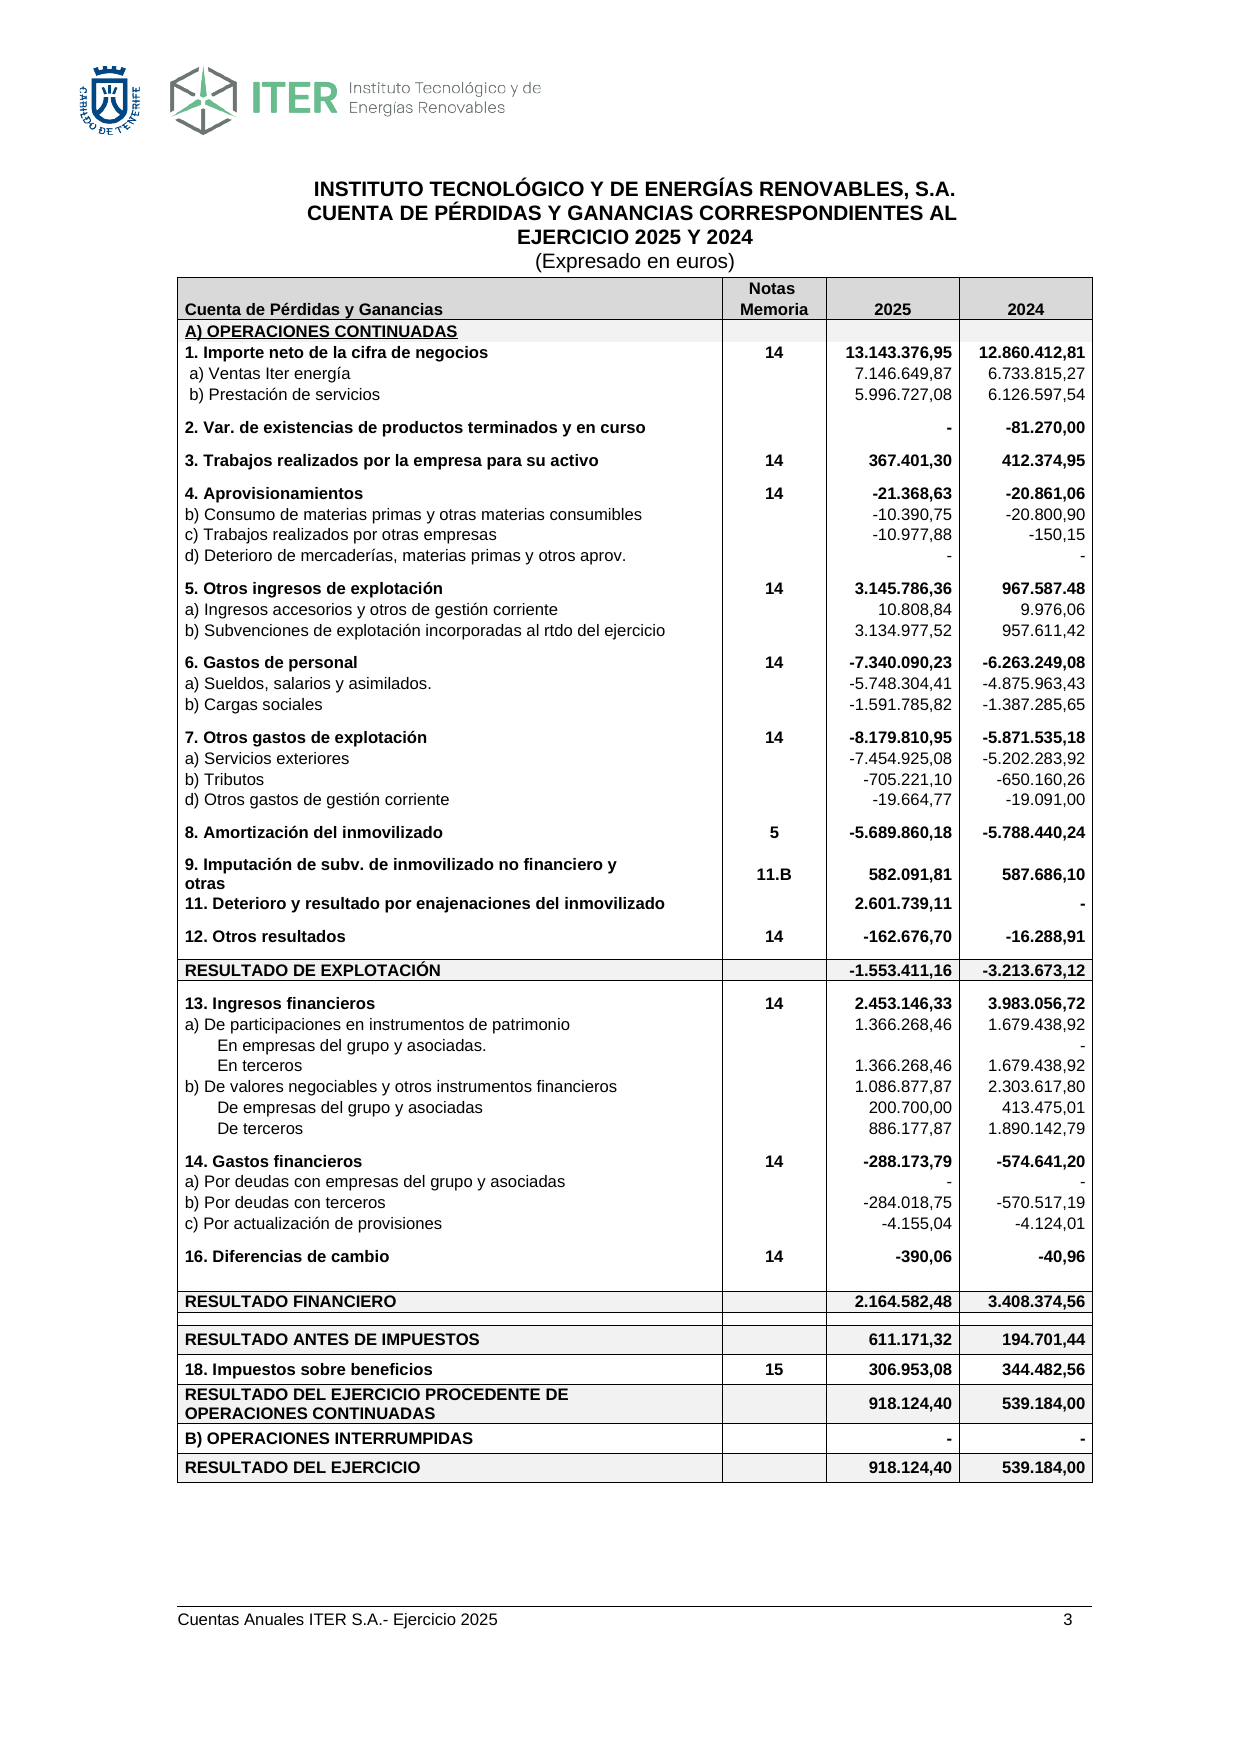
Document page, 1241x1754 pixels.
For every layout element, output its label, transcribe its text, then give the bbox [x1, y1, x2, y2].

table_cell [723, 599, 826, 619]
table_cell 7. Otros gastos de explotación [178, 727, 722, 748]
table_cell -10.977,88 [827, 524, 959, 545]
table_cell -4.124,01 [960, 1213, 1092, 1234]
table_cell 11.B [723, 855, 826, 893]
table_cell De empresas del grupo y asociadas [178, 1097, 722, 1118]
table_cell 14 [723, 450, 826, 471]
table_cell [723, 1171, 826, 1192]
table_cell [178, 640, 722, 652]
table_cell 12.860.412,81 [960, 343, 1092, 363]
table_cell - [960, 1424, 1092, 1452]
table_cell -1.591.785,82 [827, 694, 959, 715]
table_cell 1.679.438,92 [960, 1055, 1092, 1076]
table_cell [723, 748, 826, 768]
table_cell 9. Imputación de subv. de inmovilizado no financiero y otras [178, 855, 722, 893]
table_cell [723, 673, 826, 694]
table_cell [827, 914, 959, 926]
table_cell 13. Ingresos financieros [178, 993, 722, 1014]
table_cell [723, 417, 826, 438]
table_cell 918.124,40 [827, 1454, 959, 1482]
table_cell -570.517,19 [960, 1192, 1092, 1213]
table_cell 3.134.977,52 [827, 620, 959, 640]
table_cell [960, 947, 1092, 959]
table_cell [827, 843, 959, 855]
table_cell -150,15 [960, 524, 1092, 545]
table_cell 3. Trabajos realizados por la empresa para su activo [178, 450, 722, 471]
table_cell [960, 810, 1092, 822]
table_cell 2.164.582,48 [827, 1292, 959, 1312]
table_cell [723, 1385, 826, 1423]
table_cell -1.387.285,65 [960, 694, 1092, 715]
table_cell [960, 1313, 1092, 1324]
table_cell a) De participaciones en instrumentos de patrimonio [178, 1014, 722, 1034]
table_cell [178, 405, 722, 417]
table_cell [960, 843, 1092, 855]
table_cell - [827, 545, 959, 566]
table_cell [178, 1234, 722, 1246]
table_cell RESULTADO FINANCIERO [178, 1292, 722, 1312]
table_cell -20.800,90 [960, 504, 1092, 524]
table_cell 16. Diferencias de cambio [178, 1246, 722, 1267]
table_cell - [827, 1424, 959, 1452]
table_cell [723, 620, 826, 640]
table_cell [178, 715, 722, 727]
table_cell 11. Deterioro y resultado por enajenaciones del inmovilizado [178, 893, 722, 914]
table_cell A) OPERACIONES CONTINUADAS [178, 320, 722, 342]
table_cell 9.976,06 [960, 599, 1092, 619]
table_cell 2. Var. de existencias de productos terminados y en curso [178, 417, 722, 438]
table_cell 582.091,81 [827, 855, 959, 893]
table_cell [827, 947, 959, 959]
table_cell 1.086.877,87 [827, 1076, 959, 1097]
table_cell -40,96 [960, 1246, 1092, 1267]
table_cell RESULTADO ANTES DE IMPUESTOS [178, 1326, 722, 1354]
table_cell RESULTADO DE EXPLOTACIÓN [178, 960, 722, 980]
table_cell [723, 1097, 826, 1118]
table_cell [178, 981, 722, 993]
table_cell -7.340.090,23 [827, 653, 959, 673]
table_cell [723, 1014, 826, 1034]
table_cell [178, 914, 722, 926]
table_cell [178, 1267, 722, 1279]
table_cell 14 [723, 993, 826, 1014]
table_cell 4. Aprovisionamientos [178, 483, 722, 503]
table_cell 967.587.48 [960, 578, 1092, 599]
table_cell [723, 981, 826, 993]
table_cell [723, 914, 826, 926]
table_cell 200.700,00 [827, 1097, 959, 1118]
table_cell [723, 545, 826, 566]
table_cell [723, 1267, 826, 1279]
table_cell [827, 1035, 959, 1055]
table_cell [960, 1139, 1092, 1151]
table_cell 6.126.597,54 [960, 384, 1092, 405]
table_cell RESULTADO DEL EJERCICIO [178, 1454, 722, 1482]
table_cell 8. Amortización del inmovilizado [178, 822, 722, 843]
table_cell RESULTADO DEL EJERCICIO PROCEDENTE DE OPERACIONES CONTINUADAS [178, 1385, 722, 1423]
table_cell [723, 1326, 826, 1354]
table_cell 1.366.268,46 [827, 1055, 959, 1076]
table_cell [960, 438, 1092, 450]
table_cell [960, 1234, 1092, 1246]
table_cell 14 [723, 343, 826, 363]
table_cell d) Otros gastos de gestión corriente [178, 789, 722, 810]
table_cell -4.875.963,43 [960, 673, 1092, 694]
table_cell - [960, 545, 1092, 566]
table_cell [827, 566, 959, 578]
table_cell [723, 947, 826, 959]
table_cell [960, 715, 1092, 727]
table_cell [723, 384, 826, 405]
table_cell a) Por deudas con empresas del grupo y asociadas [178, 1171, 722, 1192]
table_cell [723, 1192, 826, 1213]
table_cell [827, 1267, 959, 1279]
table_cell 18. Impuestos sobre beneficios [178, 1355, 722, 1383]
table_cell -20.861,06 [960, 483, 1092, 503]
table_cell [723, 320, 826, 342]
table_cell - [827, 1171, 959, 1192]
table_cell 5. Otros ingresos de explotación [178, 578, 722, 599]
table_cell [960, 405, 1092, 417]
table_cell [827, 405, 959, 417]
table_cell c) Trabajos realizados por otras empresas [178, 524, 722, 545]
table_cell b) Subvenciones de explotación incorporadas al rtdo del ejercicio [178, 620, 722, 640]
table_cell [723, 1234, 826, 1246]
table_cell [723, 1076, 826, 1097]
table_cell [827, 640, 959, 652]
table_cell En terceros [178, 1055, 722, 1076]
table_cell [723, 640, 826, 652]
table_cell 539.184,00 [960, 1454, 1092, 1482]
table_cell -1.553.411,16 [827, 960, 959, 980]
table_cell 14 [723, 483, 826, 503]
table_cell [178, 947, 722, 959]
table_cell c) Por actualización de provisiones [178, 1213, 722, 1234]
table_cell 412.374,95 [960, 450, 1092, 471]
table_cell 611.171,32 [827, 1326, 959, 1354]
table_cell [178, 1313, 722, 1324]
table_cell 13.143.376,95 [827, 343, 959, 363]
table_cell a) Servicios exteriores [178, 748, 722, 768]
table_cell -4.155,04 [827, 1213, 959, 1234]
table_cell [827, 438, 959, 450]
table_cell [178, 843, 722, 855]
table_cell b) Cargas sociales [178, 694, 722, 715]
table_cell [723, 524, 826, 545]
table_cell -21.368,63 [827, 483, 959, 503]
table_cell [960, 471, 1092, 483]
table_cell d) Deterioro de mercaderías, materias primas y otros aprov. [178, 545, 722, 566]
text CUENTA DE PÉRDIDAS Y GANANCIAS CORRESPONDIENTES AL [177, 201, 1092, 225]
table_cell 12. Otros resultados [178, 926, 722, 947]
table_cell [178, 810, 722, 822]
table_cell a) Sueldos, salarios y asimilados. [178, 673, 722, 694]
table_cell [960, 1267, 1092, 1279]
table_cell [178, 1279, 722, 1291]
table_cell 3.983.056,72 [960, 993, 1092, 1014]
table_cell -81.270,00 [960, 417, 1092, 438]
table_cell [827, 1313, 959, 1324]
table_cell [723, 789, 826, 810]
table_cell b) Tributos [178, 769, 722, 789]
table_cell -5.788.440,24 [960, 822, 1092, 843]
table_cell 14 [723, 653, 826, 673]
table_cell 539.184,00 [960, 1385, 1092, 1423]
table_cell 918.124,40 [827, 1385, 959, 1423]
table_cell 14 [723, 1151, 826, 1171]
table_cell 14 [723, 578, 826, 599]
table_cell [178, 566, 722, 578]
table_cell Memoria [723, 298, 826, 319]
table_cell [723, 438, 826, 450]
table_cell 2.601.739,11 [827, 893, 959, 914]
table_cell [723, 769, 826, 789]
table_cell -16.288,91 [960, 926, 1092, 947]
table_cell 587.686,10 [960, 855, 1092, 893]
table_cell 413.475,01 [960, 1097, 1092, 1118]
table_cell B) OPERACIONES INTERRUMPIDAS [178, 1424, 722, 1452]
table_cell [960, 566, 1092, 578]
table_cell -6.263.249,08 [960, 653, 1092, 673]
table_cell [723, 893, 826, 914]
table_cell - [960, 1171, 1092, 1192]
table_cell 14 [723, 727, 826, 748]
table_cell - [960, 1035, 1092, 1055]
table_cell [178, 471, 722, 483]
table_cell -288.173,79 [827, 1151, 959, 1171]
table_cell [827, 1139, 959, 1151]
table_cell 3.145.786,36 [827, 578, 959, 599]
table_cell [827, 981, 959, 993]
table_cell b) De valores negociables y otros instrumentos financieros [178, 1076, 722, 1097]
table_cell [723, 694, 826, 715]
table_cell 5 [723, 822, 826, 843]
table_cell [960, 914, 1092, 926]
table_cell 3.408.374,56 [960, 1292, 1092, 1312]
table_cell 1.890.142,79 [960, 1118, 1092, 1139]
table_cell En empresas del grupo y asociadas. [178, 1035, 722, 1055]
table_cell 10.808,84 [827, 599, 959, 619]
table_cell -574.641,20 [960, 1151, 1092, 1171]
table_cell [960, 640, 1092, 652]
table_cell [723, 471, 826, 483]
table_cell [960, 981, 1092, 993]
table_cell -650.160,26 [960, 769, 1092, 789]
table_cell [723, 566, 826, 578]
table_cell [723, 1213, 826, 1234]
table_cell 14 [723, 926, 826, 947]
table_cell [723, 1139, 826, 1151]
table_cell [960, 320, 1092, 342]
table_cell 1.679.438,92 [960, 1014, 1092, 1034]
table_cell -390,06 [827, 1246, 959, 1267]
table_cell 15 [723, 1355, 826, 1383]
table_cell 957.611,42 [960, 620, 1092, 640]
table_cell -3.213.673,12 [960, 960, 1092, 980]
text INSTITUTO TECNOLÓGICO Y DE ENERGÍAS RENOVABLES, S.A. [177, 177, 1092, 201]
table_cell -19.091,00 [960, 789, 1092, 810]
table_cell 5.996.727,08 [827, 384, 959, 405]
table_header Cuenta de Pérdidas y Ganancias [178, 278, 722, 319]
table_cell [960, 1279, 1092, 1291]
table_cell [723, 1035, 826, 1055]
table_header 2025 [827, 278, 959, 319]
table_cell [723, 1292, 826, 1312]
table_cell [827, 1234, 959, 1246]
table_cell -10.390,75 [827, 504, 959, 524]
table_cell [178, 438, 722, 450]
table_cell 194.701,44 [960, 1326, 1092, 1354]
table_cell [723, 504, 826, 524]
table_cell [723, 1279, 826, 1291]
table_cell 306.953,08 [827, 1355, 959, 1383]
table_cell [723, 1118, 826, 1139]
table_header Notas [723, 278, 826, 298]
table_cell [827, 320, 959, 342]
table_cell -162.676,70 [827, 926, 959, 947]
table_cell [827, 471, 959, 483]
table_cell [723, 405, 826, 417]
table_cell [723, 1454, 826, 1482]
table_cell 2.453.146,33 [827, 993, 959, 1014]
table_cell 344.482,56 [960, 1355, 1092, 1383]
table_cell 14 [723, 1246, 826, 1267]
table_cell [723, 843, 826, 855]
table_cell b) Prestación de servicios [178, 384, 722, 405]
table_cell [723, 960, 826, 980]
table_cell [723, 715, 826, 727]
table_cell 2.303.617,80 [960, 1076, 1092, 1097]
table_cell [723, 1424, 826, 1452]
table_cell 367.401,30 [827, 450, 959, 471]
table_cell - [960, 893, 1092, 914]
table_cell -7.454.925,08 [827, 748, 959, 768]
table_cell 6. Gastos de personal [178, 653, 722, 673]
table_cell b) Por deudas con terceros [178, 1192, 722, 1213]
table_cell De terceros [178, 1118, 722, 1139]
table_cell 7.146.649,87 [827, 363, 959, 384]
table_cell 14. Gastos financieros [178, 1151, 722, 1171]
table_cell [723, 810, 826, 822]
table_cell [723, 363, 826, 384]
table_cell -5.871.535,18 [960, 727, 1092, 748]
table_cell -19.664,77 [827, 789, 959, 810]
table_cell [178, 1139, 722, 1151]
table_cell 1.366.268,46 [827, 1014, 959, 1034]
table_cell - [827, 417, 959, 438]
table_cell 1. Importe neto de la cifra de negocios [178, 343, 722, 363]
table_cell 6.733.815,27 [960, 363, 1092, 384]
table_cell 886.177,87 [827, 1118, 959, 1139]
table_header 2024 [960, 278, 1092, 319]
text EJERCICIO 2025 Y 2024 [177, 225, 1092, 249]
table_cell -5.689.860,18 [827, 822, 959, 843]
table_cell a) Ingresos accesorios y otros de gestión corriente [178, 599, 722, 619]
table_cell [723, 1313, 826, 1324]
table_cell a) Ventas Iter energía [178, 363, 722, 384]
table_cell b) Consumo de materias primas y otras materias consumibles [178, 504, 722, 524]
table_cell -5.202.283,92 [960, 748, 1092, 768]
table_cell -5.748.304,41 [827, 673, 959, 694]
text (Expresado en euros) [177, 249, 1092, 273]
table_cell [827, 715, 959, 727]
table_cell [827, 1279, 959, 1291]
table_cell -705.221,10 [827, 769, 959, 789]
table_cell [827, 810, 959, 822]
table_cell -284.018,75 [827, 1192, 959, 1213]
table_cell [723, 1055, 826, 1076]
table_cell -8.179.810,95 [827, 727, 959, 748]
